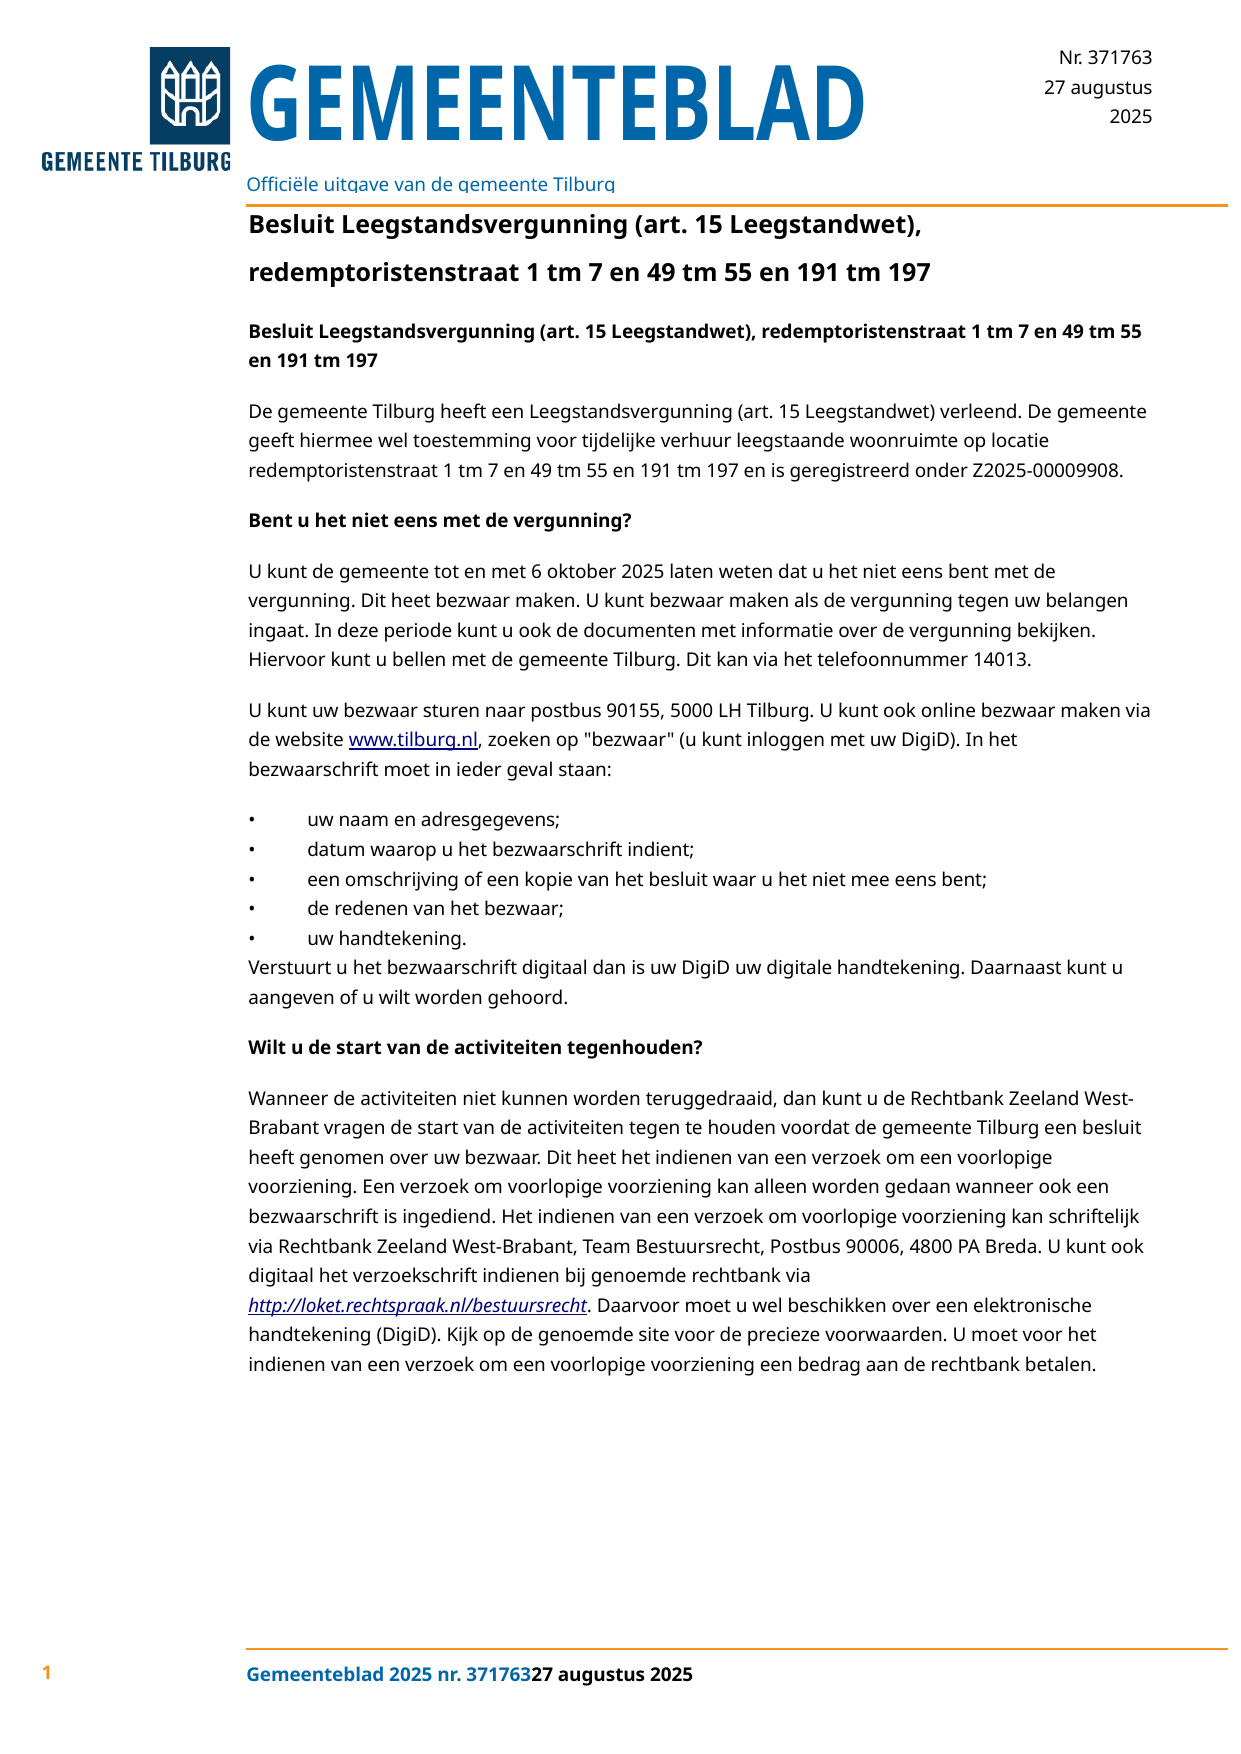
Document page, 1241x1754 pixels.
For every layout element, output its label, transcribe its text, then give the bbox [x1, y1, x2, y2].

text Wilt u de start van de activiteiten tegenhouden? [248, 1034, 1152, 1060]
list een omschrijving of een kopie van het besluit waar u het niet mee eens bent; [248, 866, 1152, 892]
text Besluit Leegstandsvergunning (art. 15 Leegstandwet), redemptoristenstraat 1 tm 7 en 49 tm 55 en 191 tm 197 [248, 318, 1152, 373]
text Bent u het niet eens met de vergunning? [248, 507, 1152, 533]
list uw handtekening. [248, 925, 1152, 951]
text Wanneer de activiteiten niet kunnen worden teruggedraaid, dan kunt u de Rechtbank Zeeland West-Brabant vragen de start van de activiteiten tegen te houden voordat de gemeente Tilburg een besluit heeft genomen over uw bezwaar. Dit heet het indienen van een verzoek om een voorlopige voorziening. Een verzoek om voorlopige voorziening kan alleen worden gedaan wanneer ook een bezwaarschrift is ingediend. Het indienen van een verzoek om voorlopige voorziening kan schriftelijk via Rechtbank Zeeland West-Brabant, Team Bestuursrecht, Postbus 90006, 4800 PA Breda. U kunt ook digitaal het verzoekschrift indienen bij genoemde rechtbank via http://loket.rechtspraak.nl/bestuursrecht. Daarvoor moet u wel beschikken over een elektronische handtekening (DigiD). Kijk op de genoemde site voor de precieze voorwaarden. U moet voor het indienen van een verzoek om een voorlopige voorziening een bedrag aan de rechtbank betalen. [248, 1085, 1152, 1377]
list de redenen van het bezwaar; [248, 895, 1152, 921]
text U kunt uw bezwaar sturen naar postbus 90155, 5000 LH Tilburg. U kunt ook online bezwaar maken via de website www.tilburg.nl, zoeken op "bezwaar" (u kunt inloggen met uw DigiD). In het bezwaarschrift moet in ieder geval staan: [248, 697, 1152, 782]
list uw naam en adresgegevens; [248, 807, 1152, 832]
text Verstuurt u het bezwaarschrift digitaal dan is uw DigiD uw digitale handtekening. Daarnaast kunt u aangeven of u wilt worden gehoord. [248, 954, 1152, 1010]
text Besluit Leegstandsvergunning (art. 15 Leegstandwet), redemptoristenstraat 1 tm 7 en 49 tm 55 en 191 tm 197 [248, 207, 1152, 288]
picture [41, 47, 231, 172]
list datum waarop u het bezwaarschrift indient; [248, 836, 1152, 862]
text U kunt de gemeente tot en met 6 oktober 2025 laten weten dat u het niet eens bent met de vergunning. Dit heet bezwaar maken. U kunt bezwaar maken als de vergunning tegen uw belangen ingaat. In deze periode kunt u ook de documenten met informatie over de vergunning bekijken. Hiervoor kunt u bellen met de gemeente Tilburg. Dit kan via het telefoonnummer 14013. [248, 558, 1152, 672]
text De gemeente Tilburg heeft een Leegstandsvergunning (art. 15 Leegstandwet) verleend. De gemeente geeft hiermee wel toestemming voor tijdelijke verhuur leegstaande woonruimte op locatie redemptoristenstraat 1 tm 7 en 49 tm 55 en 191 tm 197 en is geregistreerd onder Z2025-00009908. [248, 398, 1152, 483]
